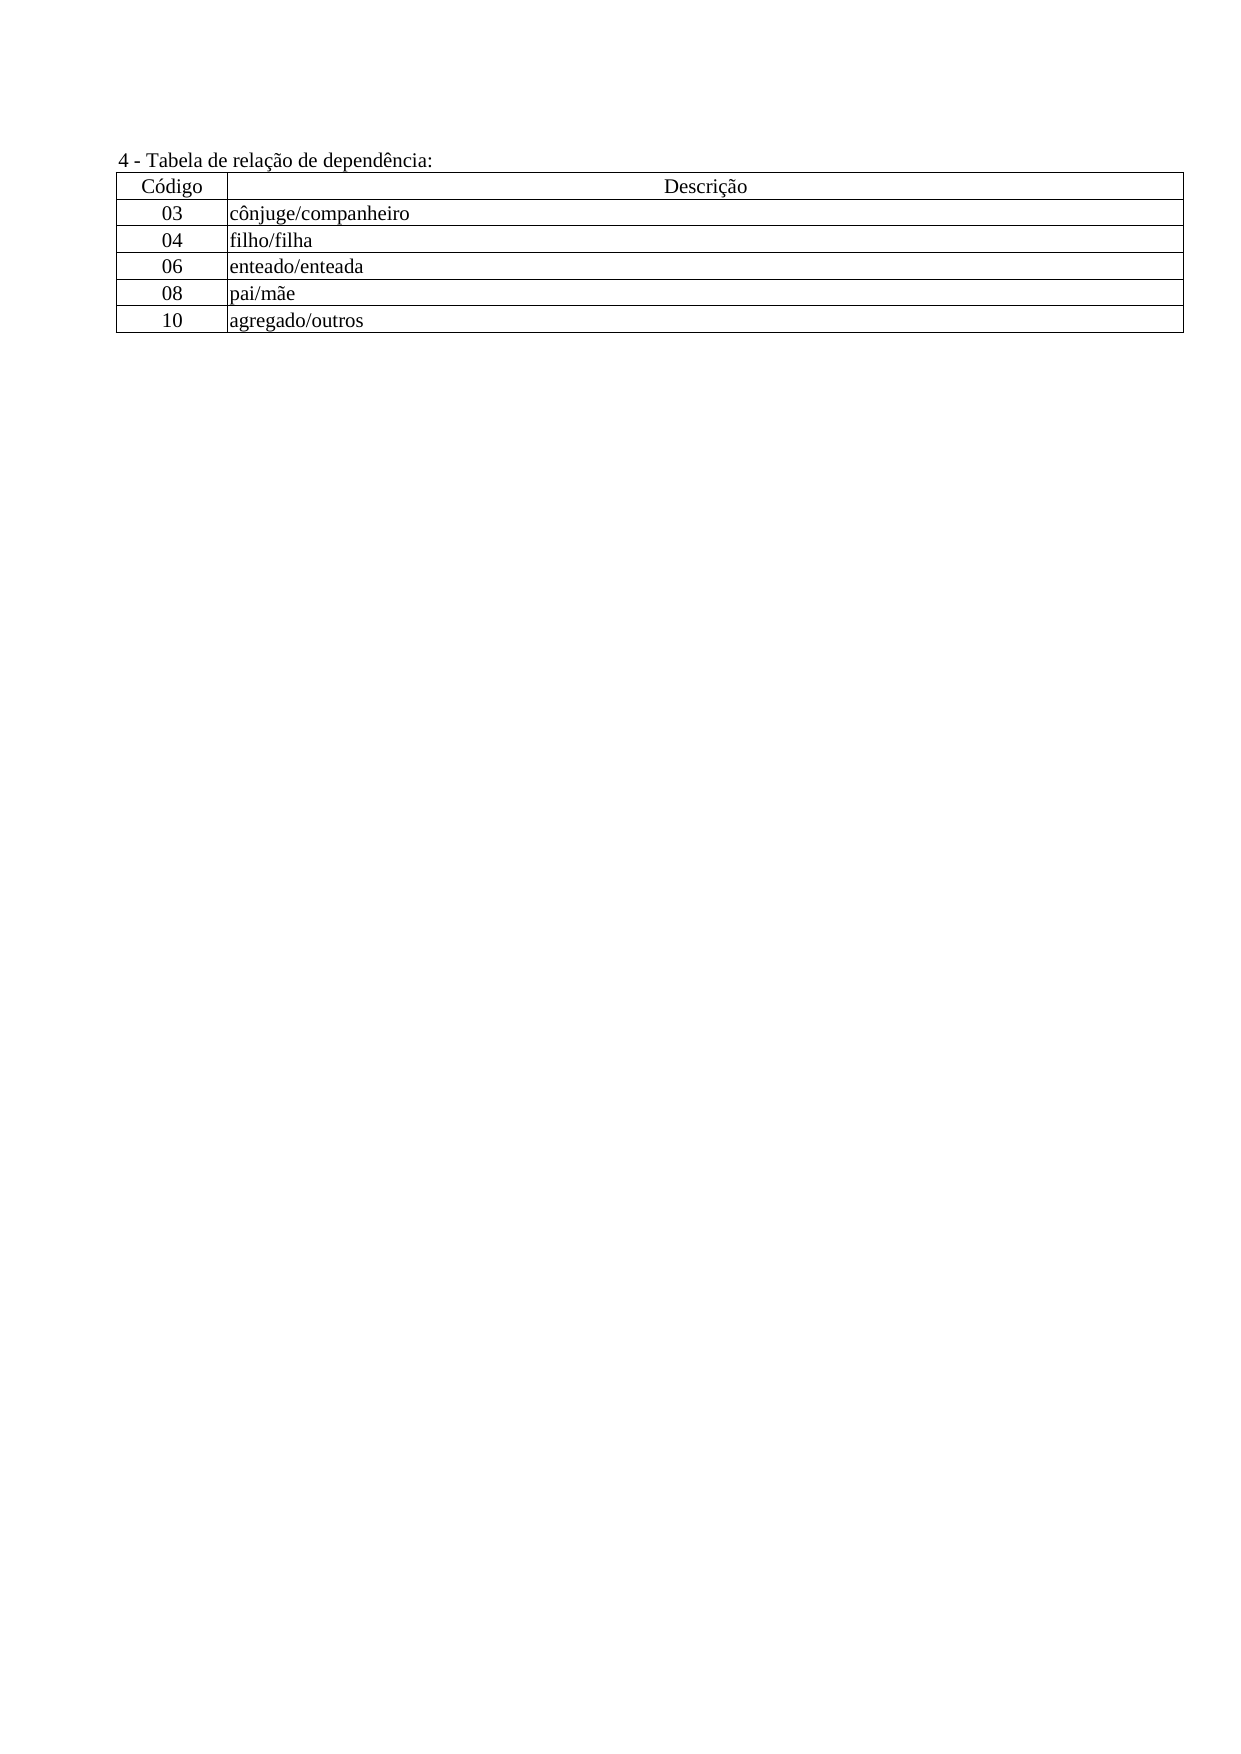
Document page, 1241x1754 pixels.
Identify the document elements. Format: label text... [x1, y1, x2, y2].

table_cell filho/filha [228, 226, 1183, 252]
table_header Descrição [228, 173, 1183, 198]
table_cell 03 [117, 200, 227, 225]
table_cell 06 [117, 253, 227, 278]
table_header Código [117, 173, 227, 198]
table_cell agregado/outros [228, 306, 1183, 332]
text 4 - Tabela de relação de dependência: [118, 148, 1181, 172]
table_cell cônjuge/companheiro [228, 200, 1183, 225]
table_cell pai/mãe [228, 280, 1183, 305]
table_cell 04 [117, 226, 227, 252]
table_cell 08 [117, 280, 227, 305]
table_cell enteado/enteada [228, 253, 1183, 278]
table_cell 10 [117, 306, 227, 332]
